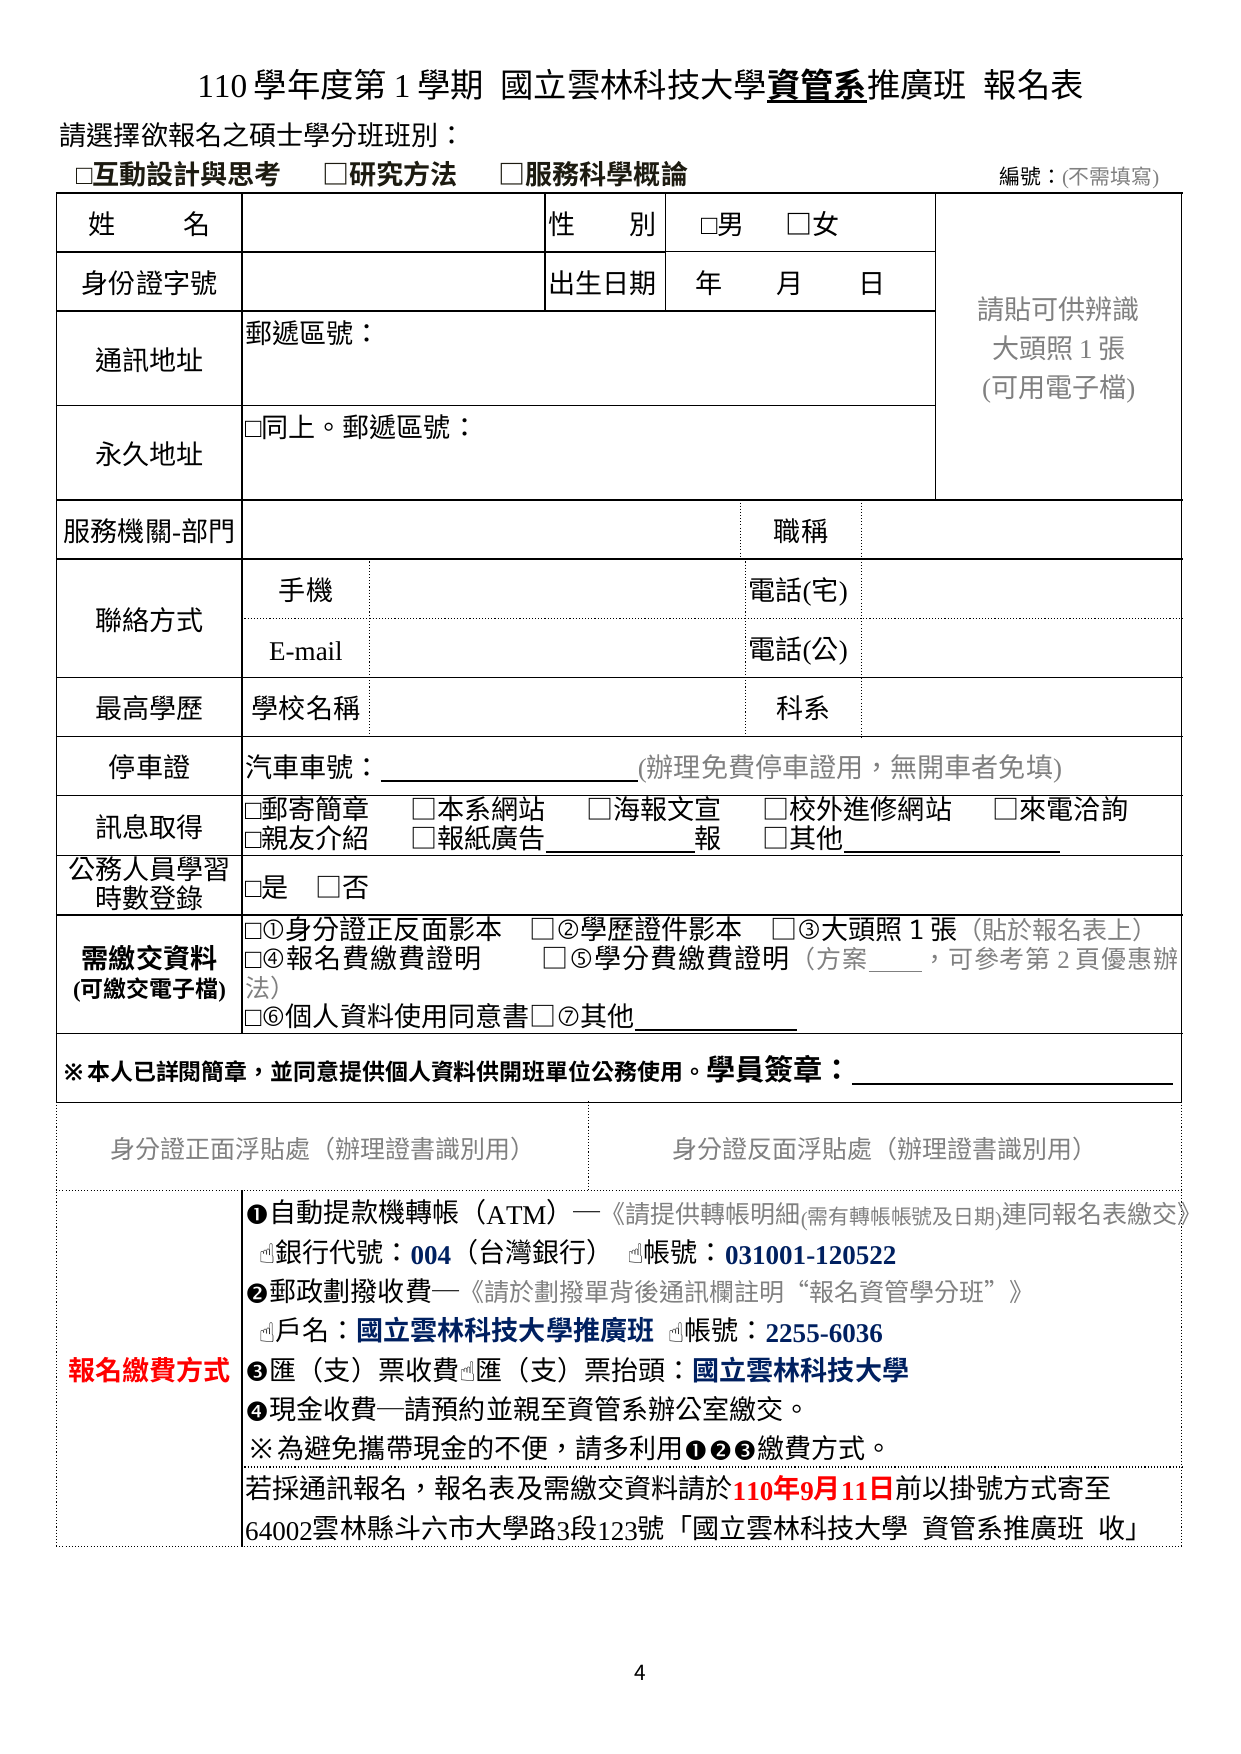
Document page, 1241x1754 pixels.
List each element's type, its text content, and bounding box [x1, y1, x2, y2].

table_cell 通訊地址 [57, 312, 241, 405]
table_cell □是 □否 [243, 856, 1181, 914]
table_cell □郵寄簡章 □本系網站 □海報文宣 □校外進修網站 □來電洽詢 □親友介紹 □報紙廣告 報 □其他 [243, 796, 1181, 854]
table_cell 最高學歷 [57, 678, 241, 736]
table_cell 請貼可供辨識 大頭照1張 (可用電子檔) [936, 194, 1181, 499]
table_cell 自動提款機轉帳（ATM）─《請提供轉帳明細(需有轉帳帳號及日期)連同報名表繳交》 銀行代號：004（台灣銀行） 帳號：031001-120522 郵政劃撥收費─《請於劃撥單背後通訊欄註明“報名資管學分班”》 戶名：國立雲林科技大學推廣班 帳號：2255-6036 匯（支）票收費匯（支）票抬頭：國立雲林科技大學 現金收費─請預約並親至資管系辦公室繳交。 ※為避免攜帶現金的不便，請多利用繳費方式。 [243, 1190, 1182, 1466]
table_cell [861, 501, 1181, 558]
table_cell 身分證正面浮貼處（辦理證書識別用） [57, 1103, 589, 1190]
table_cell 報名繳費方式 [57, 1190, 241, 1546]
table_cell □男 □女 [666, 194, 935, 251]
table_cell 年 月 日 [666, 252, 935, 310]
text 110學年度第1學期 國立雲林科技大學資管系推廣班 報名表 [118, 59, 1162, 107]
table_cell 需繳交資料 (可繳交電子檔) [57, 916, 241, 1033]
table_cell 出生日期 [546, 253, 665, 310]
table_cell 訊息取得 [57, 796, 241, 854]
table_cell 電話(公) [745, 618, 861, 676]
table_cell [243, 501, 741, 558]
table_cell 服務機關-部門 [57, 501, 241, 558]
table_cell 公務人員學習時數登錄 [57, 856, 241, 914]
table_cell [370, 560, 745, 617]
table_cell 姓 名 [57, 194, 241, 251]
table_cell [243, 194, 544, 251]
table_cell [243, 253, 544, 310]
table_cell 身份證字號 [57, 253, 241, 310]
table_cell 科系 [745, 678, 861, 736]
table_cell 性 別 [546, 194, 665, 251]
table_cell 聯絡方式 [57, 560, 241, 676]
table_cell 手機 [243, 560, 369, 617]
table_cell 電話(宅) [745, 560, 861, 617]
table_cell □身分證正反面影本 □學歷證件影本 □大頭照1張（貼於報名表上） □報名費繳費證明 □學分費繳費證明（方案 ，可參考第2頁優惠辦法） □個人資料使用同意書□其他 [243, 916, 1181, 1033]
table_cell 汽車車號： (辦理免費停車證用，無開車者免填) [243, 737, 1181, 794]
table_cell E-mail [243, 618, 369, 676]
table_header 請選擇欲報名之碩士學分班班別： □互動設計與思考 □研究方法 □服務科學概論 編號：(不需填寫) [57, 114, 1182, 192]
table_cell □同上。郵遞區號： [243, 406, 935, 499]
table_cell [370, 618, 745, 676]
table_cell 身分證反面浮貼處（辦理證書識別用） [589, 1103, 1182, 1190]
table_cell [370, 678, 745, 736]
table_cell 職稱 [741, 501, 861, 558]
table_cell 停車證 [57, 737, 241, 794]
table_cell [861, 618, 1181, 676]
table_cell 郵遞區號： [243, 312, 935, 405]
table_cell 永久地址 [57, 406, 241, 499]
table_cell 若採通訊報名，報名表及需繳交資料請於110年9月11日前以掛號方式寄至 64002雲林縣斗六市大學路3段123號「國立雲林科技大學 資管系推廣班 收」 [243, 1466, 1182, 1546]
table_cell 學校名稱 [243, 678, 369, 736]
table_cell [861, 560, 1181, 617]
table_cell ※本人已詳閱簡章，並同意提供個人資料供開班單位公務使用。學員簽章： [57, 1034, 1181, 1101]
table_cell [861, 678, 1181, 736]
